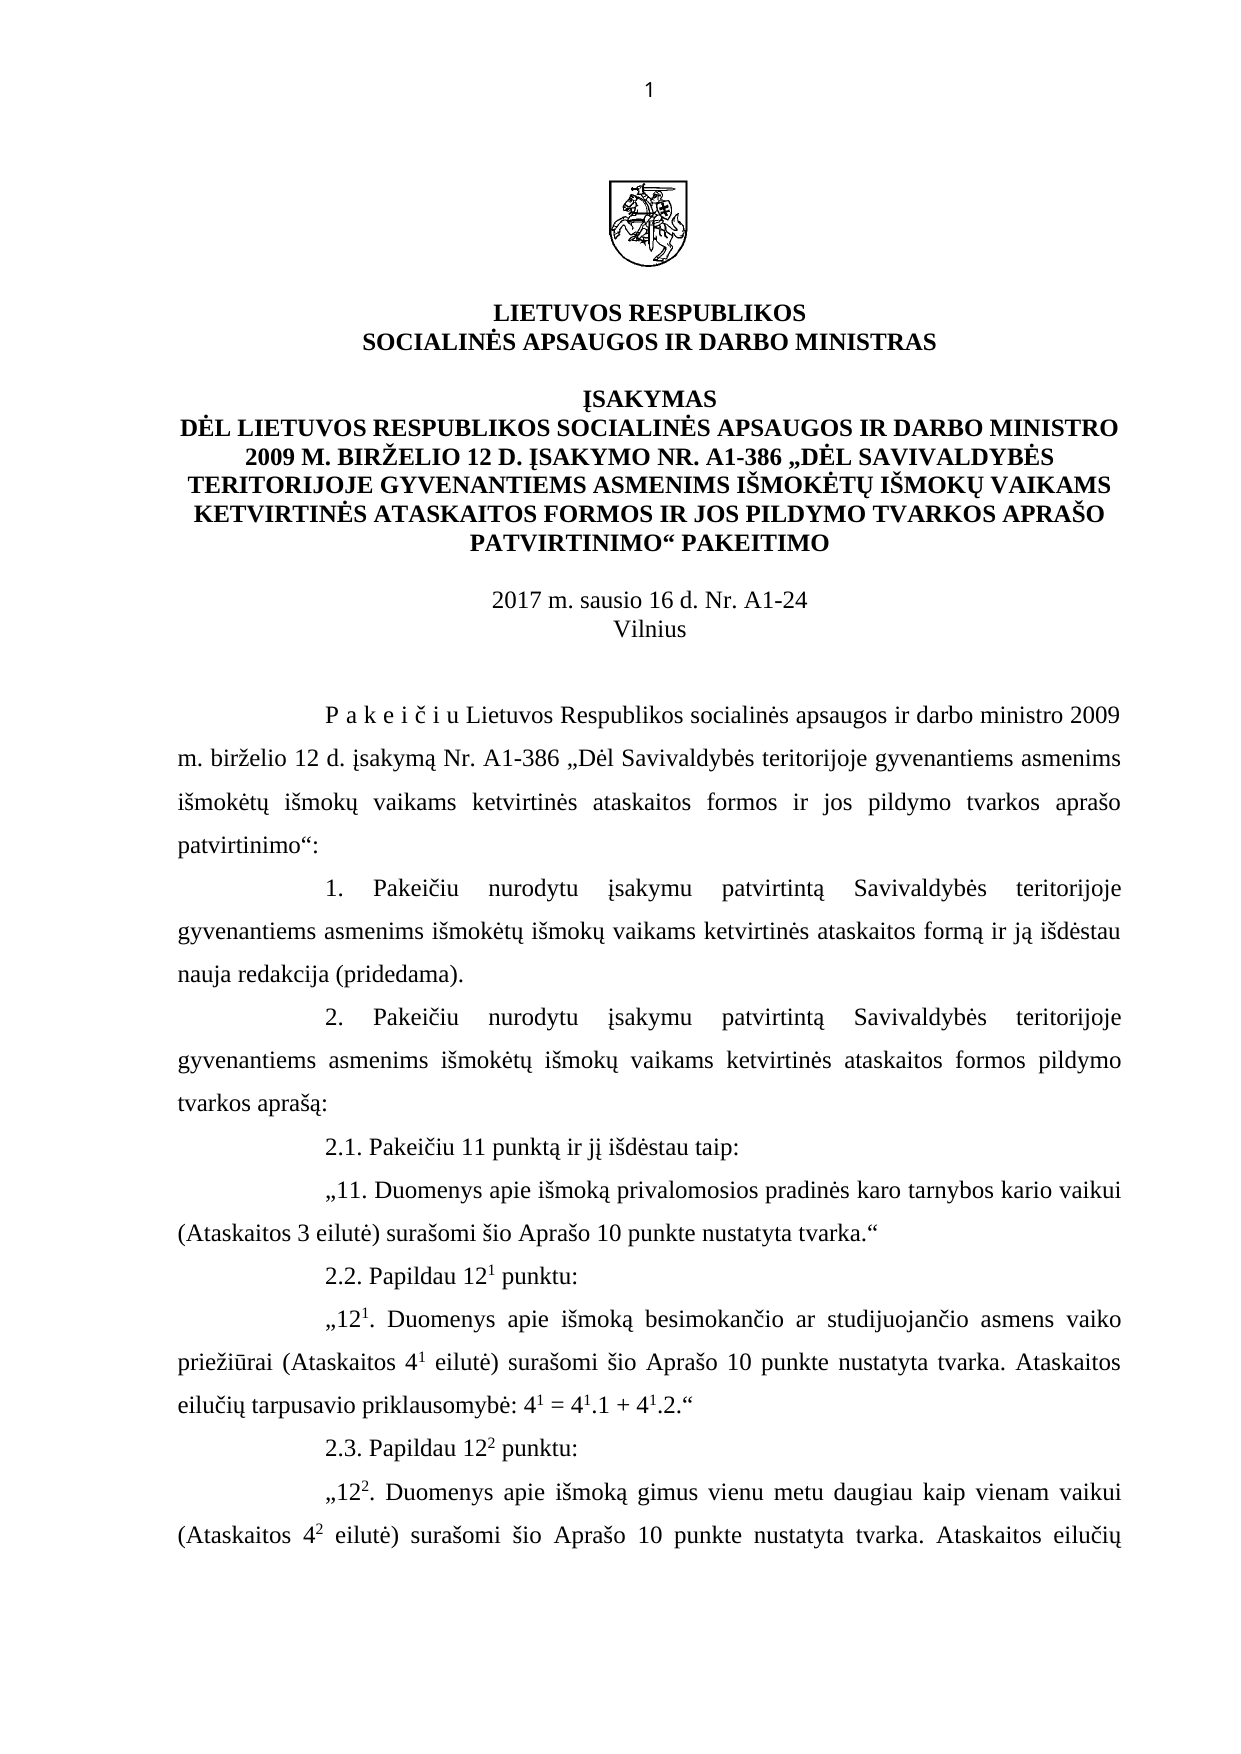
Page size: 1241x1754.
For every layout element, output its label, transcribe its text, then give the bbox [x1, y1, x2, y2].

text 2. Pakeičiu nurodytu įsakymu patvirtintą Savivaldybės teritorijoje gyvenantiems asmenims išmokėtų išmokų vaikams ketvirtinės ataskaitos formos pildymo tvarkos aprašą: [177, 1002, 1122, 1117]
text DĖL LIETUVOS RESPUBLIKOS SOCIALINĖS APSAUGOS IR DARBO MINISTRO [177, 413, 1122, 442]
text „11. Duomenys apie išmoką privalomosios pradinės karo tarnybos kario vaikui (Ataskaitos 3 eilutė) surašomi šio Aprašo 10 punkte nustatyta tvarka.“ [177, 1175, 1122, 1247]
text Vilnius [177, 614, 1122, 643]
text P a k e i č i u Lietuvos Respublikos socialinės apsaugos ir darbo ministro 2009 m. birželio 12 d. įsakymą Nr. A1-386 „Dėl Savivaldybės teritorijoje gyvenantiems asmenims išmokėtų išmokų vaikams ketvirtinės ataskaitos formos ir jos pildymo tvarkos aprašo patvirtinimo“: [177, 700, 1122, 858]
text 2.3. Papildau 122 punktu: [177, 1433, 1122, 1462]
text 2009 M. BIRŽELIO 12 D. ĮSAKYMO NR. A1-386 „DĖL SAVIVALDYBĖS TERITORIJOJE GYVENANTIEMS ASMENIMS IŠMOKĖTŲ IŠMOKŲ VAIKAMS KETVIRTINĖS ATASKAITOS FORMOS IR JOS PILDYMO TVARKOS APRAŠO PATVIRTINIMO“ PAKEITIMO [177, 442, 1122, 557]
text „121. Duomenys apie išmoką besimokančio ar studijuojančio asmens vaiko priežiūrai (Ataskaitos 41 eilutė) surašomi šio Aprašo 10 punkte nustatyta tvarka. Ataskaitos eilučių tarpusavio priklausomybė: 41 = 41.1 + 41.2.“ [177, 1304, 1122, 1419]
text SOCIALINĖS APSAUGOS IR DARBO MINISTRAS [177, 327, 1122, 355]
text 2.1. Pakeičiu 11 punktą ir jį išdėstau taip: [177, 1132, 1122, 1160]
text 1. Pakeičiu nurodytu įsakymu patvirtintą Savivaldybės teritorijoje gyvenantiems asmenims išmokėtų išmokų vaikams ketvirtinės ataskaitos formą ir ją išdėstau nauja redakcija (pridedama). [177, 873, 1122, 988]
text LIETUVOS RESPUBLIKOS [177, 298, 1122, 327]
text „122. Duomenys apie išmoką gimus vienu metu daugiau kaip vienam vaikui (Ataskaitos 42 eilutė) surašomi šio Aprašo 10 punkte nustatyta tvarka. Ataskaitos eilučių [177, 1477, 1122, 1548]
text 2017 m. sausio 16 d. Nr. A1-24 [177, 585, 1122, 614]
text 2.2. Papildau 121 punktu: [177, 1261, 1122, 1290]
text ĮSAKYMAS [177, 384, 1122, 413]
